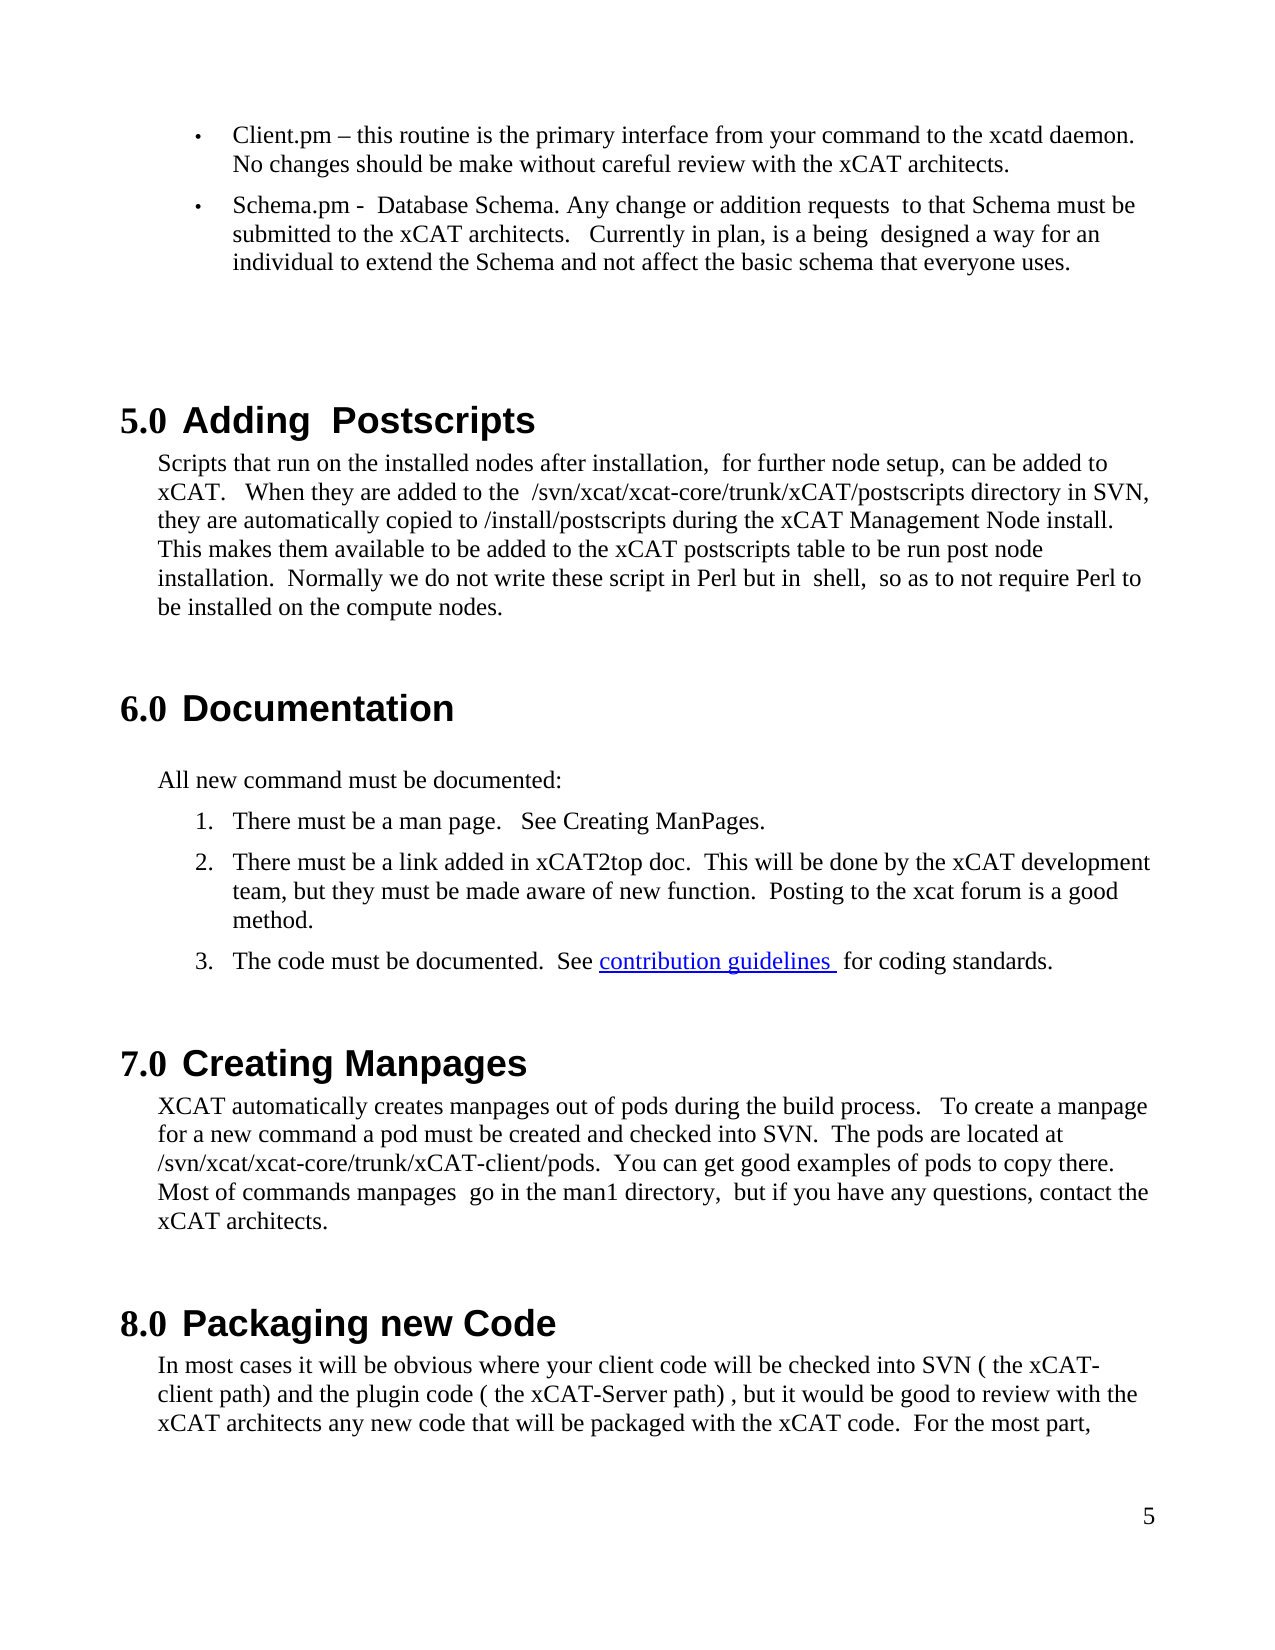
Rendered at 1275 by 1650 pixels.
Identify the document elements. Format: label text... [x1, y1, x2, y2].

subtitle Documentation [120, 687, 1155, 730]
list Schema.pm - Database Schema. Any change or addition requests to that Schema must be submitted to the xCAT architects. Currently in plan, is a being designed a way for an individual to extend the Schema and not affect the basic schema that everyone uses. [195, 190, 1155, 276]
text In most cases it will be obvious where your client code will be checked into SVN ( the xCAT-client path) and the plugin code ( the xCAT-Server path) , but it would be good to review with the xCAT architects any new code that will be packaged with the xCAT code. For the most part, [157, 1350, 1155, 1437]
list The code must be documented. See contribution guidelines for coding standards. [195, 946, 1155, 975]
subtitle Packaging new Code [120, 1301, 1155, 1344]
text XCAT automatically creates manpages out of pods during the build process. To create a manpage for a new command a pod must be created and checked into SVN. The pods are located at /svn/xcat/xcat-core/trunk/xCAT-client/pods. You can get good examples of pods to copy there. Most of commands manpages go in the man1 directory, but if you have any questions, contact the xCAT architects. [157, 1091, 1155, 1234]
list Client.pm – this routine is the primary interface from your command to the xcatd daemon. No changes should be make without careful review with the xCAT architects. [195, 120, 1155, 177]
list There must be a link added in xCAT2top doc. This will be done by the xCAT development team, but they must be made aware of new function. Posting to the xcat forum is a good method. [195, 847, 1155, 934]
text Scripts that run on the installed nodes after installation, for further node setup, can be added to xCAT. When they are added to the /svn/xcat/xcat-core/trunk/xCAT/postscripts directory in SVN, they are automatically copied to /install/postscripts during the xCAT Management Node install. This makes them available to be added to the xCAT postscripts table to be run post node installation. Normally we do not write these script in Perl but in shell, so as to not require Perl to be installed on the compute nodes. [157, 448, 1155, 620]
text All new command must be documented: [157, 765, 1155, 794]
list There must be a man page. See Creating ManPages. [195, 806, 1155, 835]
subtitle Adding Postscripts [120, 398, 1155, 442]
subtitle Creating Manpages [120, 1041, 1155, 1084]
